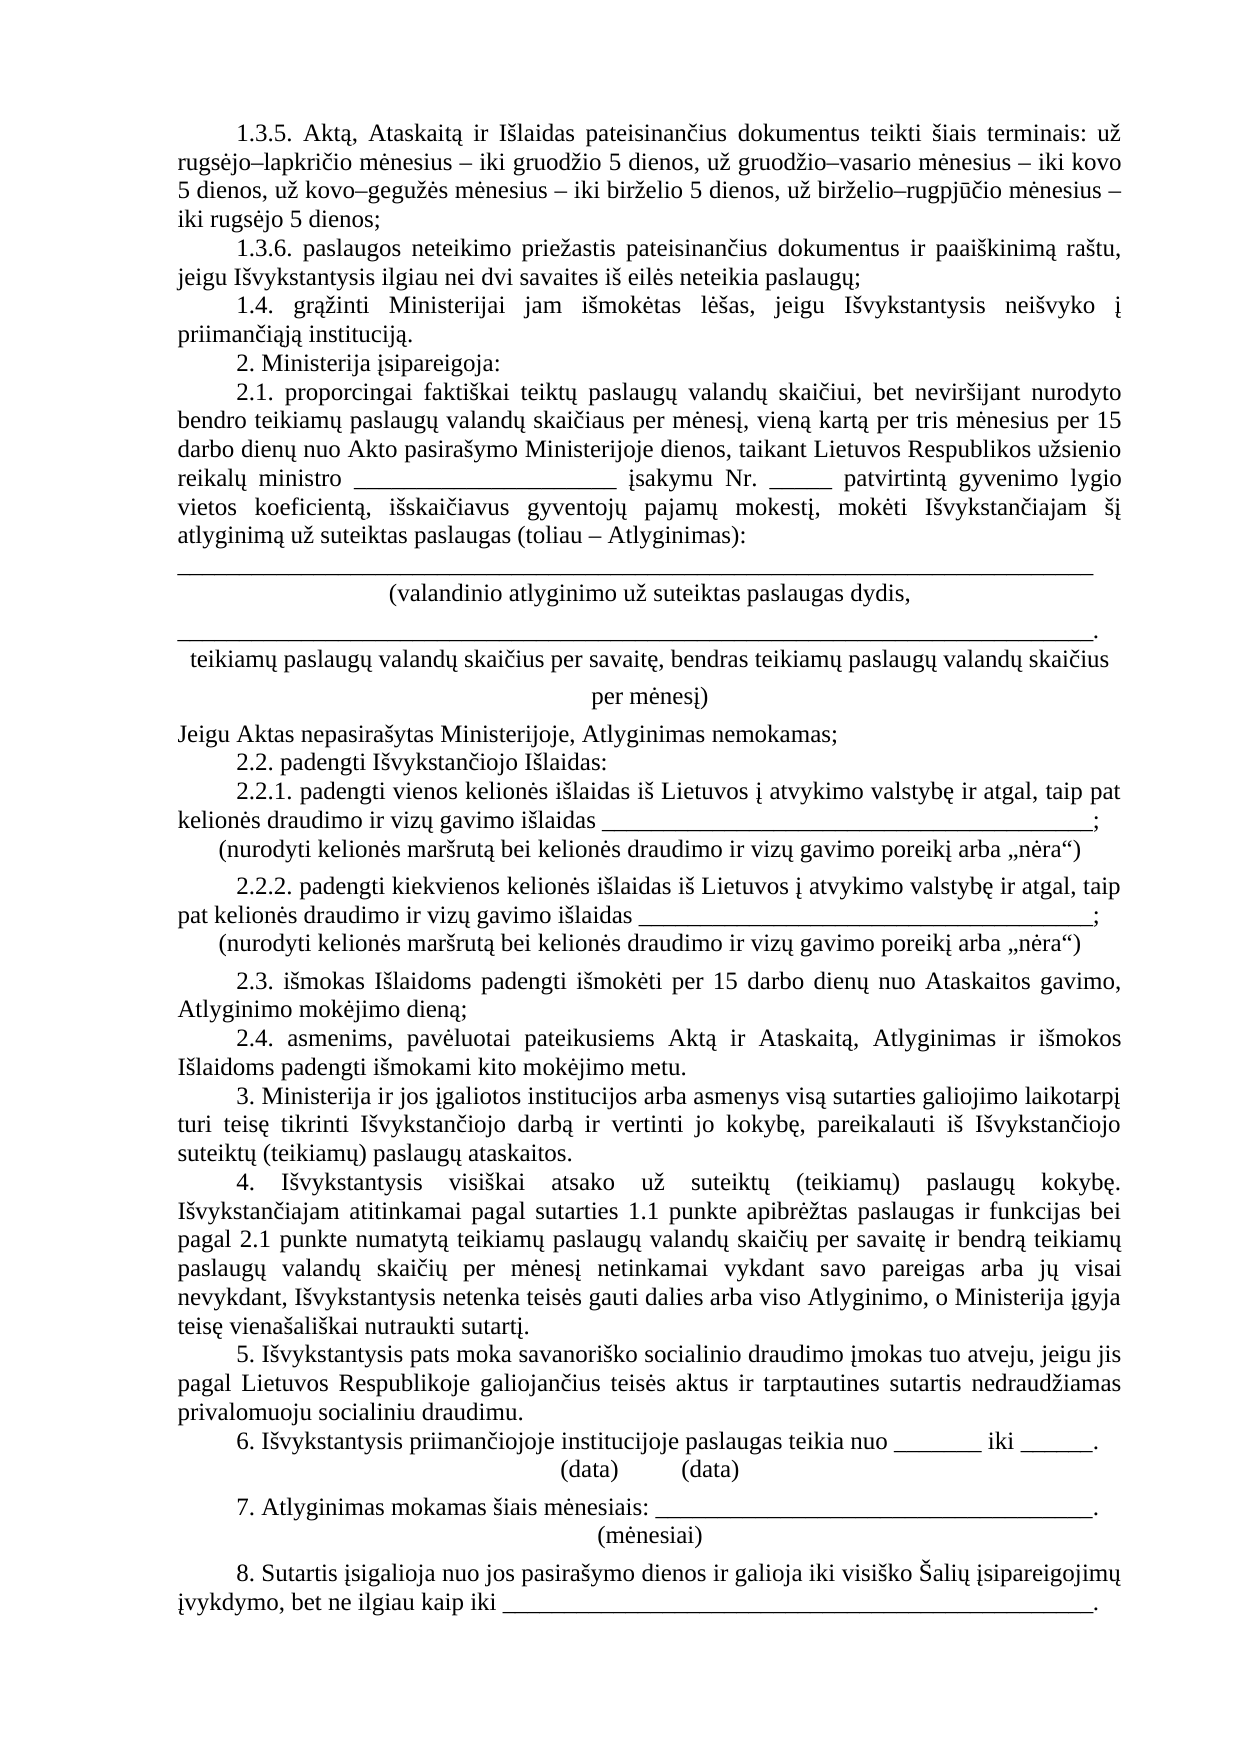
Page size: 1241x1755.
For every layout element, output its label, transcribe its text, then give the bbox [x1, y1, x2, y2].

text 2.2.2. padengti kiekvienos kelionės išlaidas iš Lietuvos į atvykimo valstybę ir atgal, taip pat kelionės draudimo ir vizų gavimo išlaidas ; [177, 871, 1122, 928]
text _ [177, 549, 1122, 578]
text 6. Išvykstantysis priimančiojoje institucijoje paslaugas teikia nuo _______ iki . [177, 1426, 1122, 1454]
text 2.2.1. padengti vienos kelionės išlaidas iš Lietuvos į atvykimo valstybę ir atgal, taip pat kelionės draudimo ir vizų gavimo išlaidas ; [177, 776, 1122, 834]
text (data) (data) [177, 1454, 1122, 1492]
text 2.4. asmenims, pavėluotai pateikusiems Aktą ir Ataskaitą, Atlyginimas ir išmokos Išlaidoms padengti išmokami kito mokėjimo metu. [177, 1023, 1122, 1081]
text 1.4. grąžinti Ministerijai jam išmokėtas lėšas, jeigu Išvykstantysis neišvyko į priimančiąją instituciją. [177, 291, 1122, 348]
text 2.2. padengti Išvykstančiojo Išlaidas: [177, 747, 1122, 776]
text (nurodyti kelionės maršrutą bei kelionės draudimo ir vizų gavimo poreikį arba „nėra“) [177, 834, 1122, 871]
text 3. Ministerija ir jos įgaliotos institucijos arba asmenys visą sutarties galiojimo laikotarpį turi teisę tikrinti Išvykstančiojo darbą ir vertinti jo kokybę, pareikalauti iš Išvykstančiojo suteiktų (teikiamų) paslaugų ataskaitos. [177, 1081, 1122, 1167]
text teikiamų paslaugų valandų skaičius per savaitę, bendras teikiamų paslaugų valandų skaičius per mėnesį) [177, 644, 1122, 719]
text 1.3.6. paslaugos neteikimo priežastis pateisinančius dokumentus ir paaiškinimą raštu, jeigu Išvykstantysis ilgiau nei dvi savaites iš eilės neteikia paslaugų; [177, 233, 1122, 291]
text 4. Išvykstantysis visiškai atsako už suteiktų (teikiamų) paslaugų kokybę. Išvykstančiajam atitinkamai pagal sutarties 1.1 punkte apibrėžtas paslaugas ir funkcijas bei pagal 2.1 punkte numatytą teikiamų paslaugų valandų skaičių per savaitę ir bendrą teikiamų paslaugų valandų skaičių per mėnesį netinkamai vykdant savo pareigas arba jų visai nevykdant, Išvykstantysis netenka teisės gauti dalies arba viso Atlyginimo, o Ministerija įgyja teisę vienašališkai nutraukti sutartį. [177, 1167, 1122, 1339]
text _ . [177, 615, 1122, 644]
text Jeigu Aktas nepasirašytas Ministerijoje, Atlyginimas nemokamas; [177, 719, 1122, 747]
text 1.3.5. Aktą, Ataskaitą ir Išlaidas pateisinančius dokumentus teikti šiais terminais: už rugsėjo–lapkričio mėnesius – iki gruodžio 5 dienos, už gruodžio–vasario mėnesius – iki kovo 5 dienos, už kovo–gegužės mėnesius – iki birželio 5 dienos, už birželio–rugpjūčio mėnesius – iki rugsėjo 5 dienos; [177, 118, 1122, 233]
text (mėnesiai) [177, 1521, 1122, 1558]
text (valandinio atlyginimo už suteiktas paslaugas dydis, [177, 578, 1122, 615]
text 5. Išvykstantysis pats moka savanoriško socialinio draudimo įmokas tuo atveju, jeigu jis pagal Lietuvos Respublikoje galiojančius teisės aktus ir tarptautines sutartis nedraudžiamas privalomuoju socialiniu draudimu. [177, 1339, 1122, 1426]
text 7. Atlyginimas mokamas šiais mėnesiais: . [177, 1492, 1122, 1521]
text 2.1. proporcingai faktiškai teiktų paslaugų valandų skaičiui, bet neviršijant nurodyto bendro teikiamų paslaugų valandų skaičiaus per mėnesį, vieną kartą per tris mėnesius per 15 darbo dienų nuo Akto pasirašymo Ministerijoje dienos, taikant Lietuvos Respublikos užsienio reikalų ministro _____________________ įsakymu Nr. _____ patvirtintą gyvenimo lygio vietos koeficientą, išskaičiavus gyventojų pajamų mokestį, mokėti Išvykstančiajam šį atlyginimą už suteiktas paslaugas (toliau – Atlyginimas): [177, 377, 1122, 549]
text (nurodyti kelionės maršrutą bei kelionės draudimo ir vizų gavimo poreikį arba „nėra“) [177, 928, 1122, 966]
text 2. Ministerija įsipareigoja: [177, 348, 1122, 377]
text 8. Sutartis įsigalioja nuo jos pasirašymo dienos ir galioja iki visiško Šalių įsipareigojimų įvykdymo, bet ne ilgiau kaip iki . [177, 1558, 1122, 1615]
text 2.3. išmokas Išlaidoms padengti išmokėti per 15 darbo dienų nuo Ataskaitos gavimo, Atlyginimo mokėjimo dieną; [177, 966, 1122, 1023]
